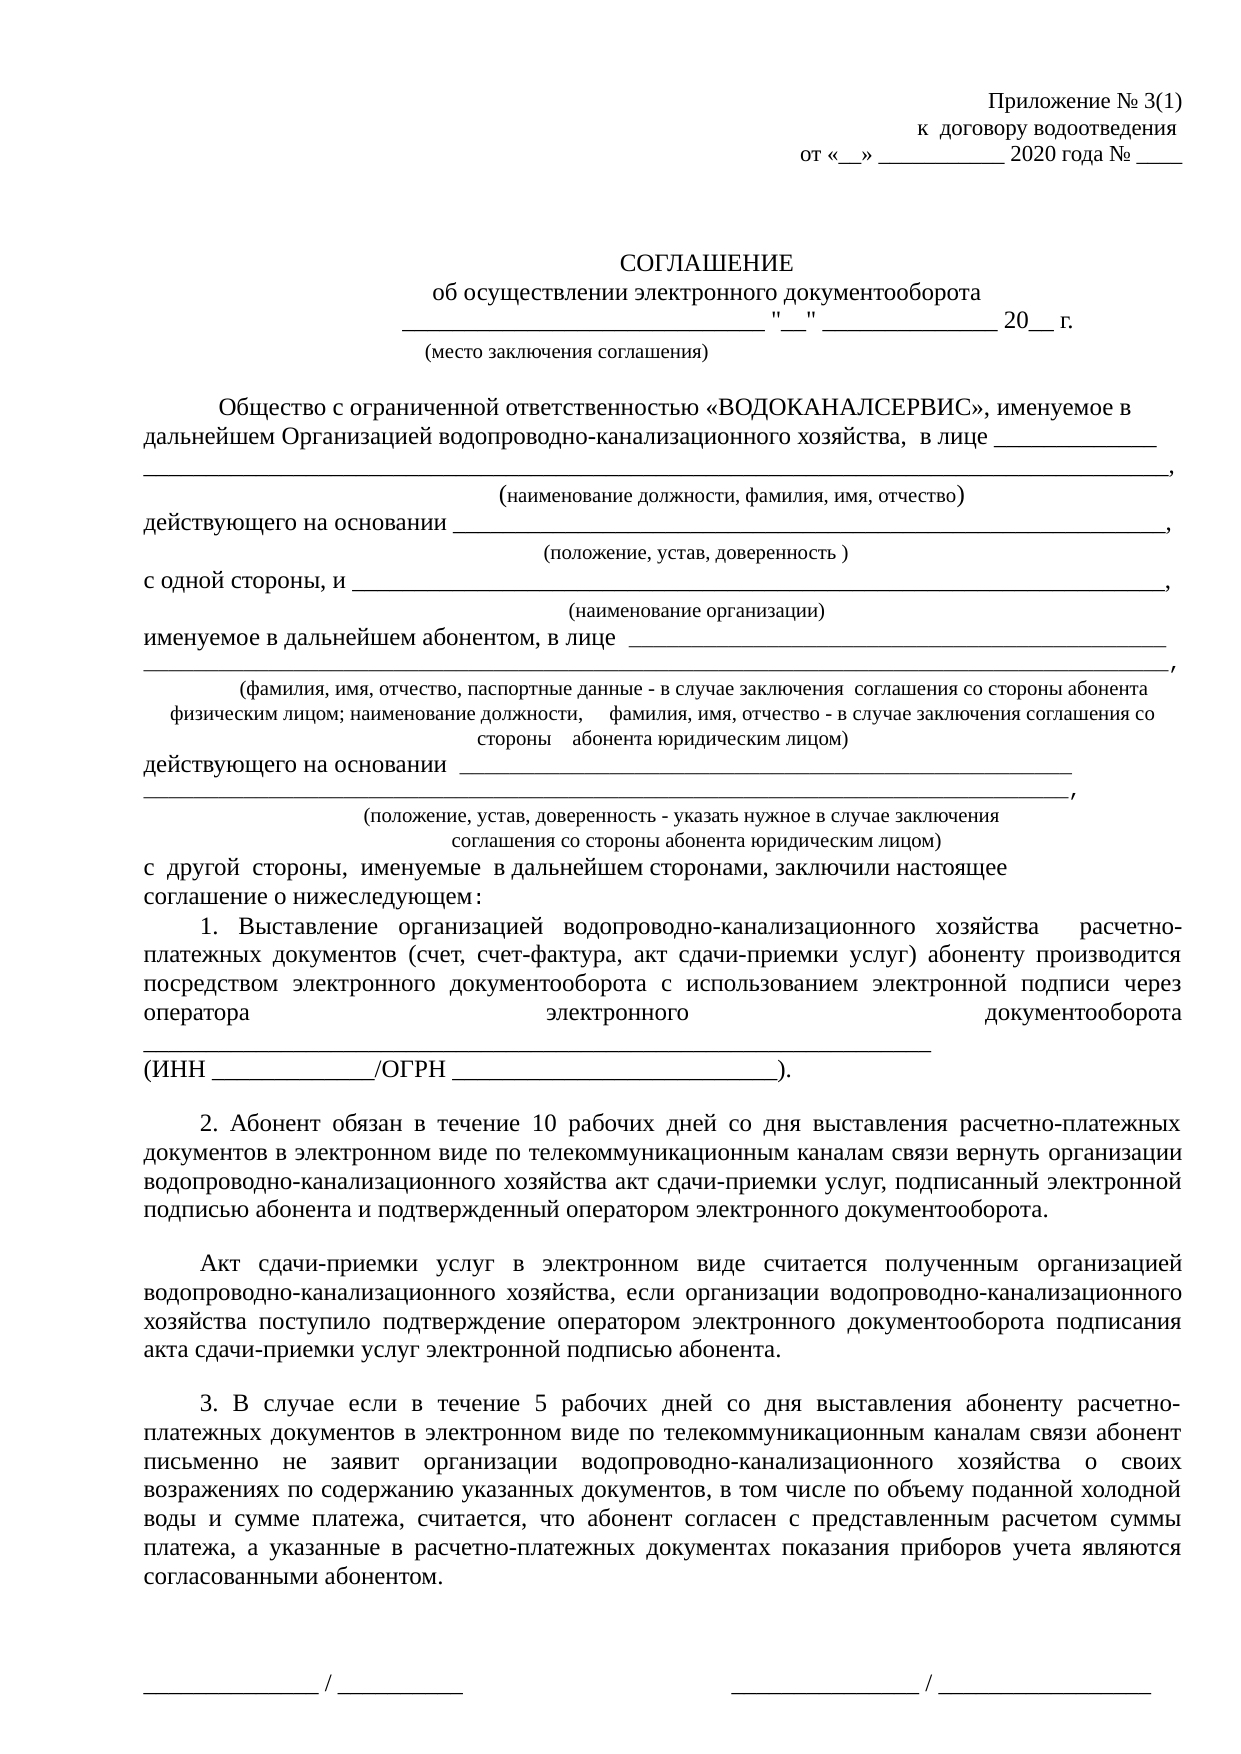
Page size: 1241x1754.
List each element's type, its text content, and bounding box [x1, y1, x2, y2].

text (положение, устав, доверенность - указать нужное в случае заключения [143, 803, 1182, 828]
text (положение, устав, доверенность ) [143, 536, 1182, 565]
text Акт сдачи-приемки услуг в электронном виде считается полученным организацией водопроводно-канализационного хозяйства, если организации водопроводно-канализационного хозяйства поступило подтверждение оператором электронного документооборота подписания акта сдачи-приемки услуг электронной подписью абонента. [143, 1248, 1182, 1363]
text (наименование организации) [143, 594, 1182, 622]
text Приложение № 3(1) [143, 87, 1182, 114]
text СОГЛАШЕНИЕ [143, 248, 1182, 277]
text _____________________________ "__" ______________ 20__ г. [143, 305, 1182, 335]
text к договору водоотведения [143, 114, 1182, 140]
text (наименование должности, фамилия, имя, отчество) [143, 479, 1182, 507]
text 2. Абонент обязан в течение 10 рабочих дней со дня выставления расчетно-платежных документов в электронном виде по телекоммуникационным каналам связи вернуть организации водопроводно-канализационного хозяйства акт сдачи-приемки услуг, подписанный электронной подписью абонента и подтвержденный оператором электронного документооборота. [143, 1108, 1182, 1223]
text (ИНН _____________/ОГРН __________________________). [143, 1054, 1182, 1083]
text (фамилия, имя, отчество, паспортные данные - в случае заключения соглашения со стороны абонента физическим лицом; наименование должности, фамилия, имя, отчество - в случае заключения соглашения со стороны абонента юридическим лицом) [143, 676, 1182, 749]
text от «__» ___________ 2020 года № ____ [143, 140, 1182, 166]
text __________________________________________________________________________, [143, 779, 1182, 803]
text Общество с ограниченной ответственностью «ВОДОКАНАЛСЕРВИС», именуемое в дальнейшем Организацией водопроводно-канализационного хозяйства, в лице _____________ __________________________________________________________________________________, [143, 392, 1182, 479]
text действующего на основании _________________________________________________________, [143, 507, 1182, 536]
text соглашения со стороны абонента юридическим лицом) [143, 828, 1182, 852]
text с одной стороны, и _________________________________________________________________, [143, 565, 1182, 594]
text об осуществлении электронного документооборота [143, 277, 1182, 305]
text соглашение о нижеследующем: [143, 881, 1182, 911]
text именуемое в дальнейшем абонентом, в лице ___________________________________________ [143, 622, 1182, 652]
text с другой стороны, именуемые в дальнейшем сторонами, заключили настоящее [143, 852, 1182, 881]
text (место заключения соглашения) [143, 335, 1182, 364]
text 1. Выставление организацией водопроводно-канализационного хозяйства расчетно-платежных документов (счет, счет-фактура, акт сдачи-приемки услуг) абоненту производится посредством электронного документооборота с использованием электронной подписи через оператора электронного документооборота _______________________________________________________________ [143, 911, 1182, 1054]
text __________________________________________________________________________________, [143, 652, 1182, 676]
text 3. В случае если в течение 5 рабочих дней со дня выставления абоненту расчетно-платежных документов в электронном виде по телекоммуникационным каналам связи абонент письменно не заявит организации водопроводно-канализационного хозяйства о своих возражениях по содержанию указанных документов, в том числе по объему поданной холодной воды и сумме платежа, считается, что абонент согласен с представленным расчетом суммы платежа, а указанные в расчетно-платежных документах показания приборов учета являются согласованными абонентом. [143, 1388, 1182, 1589]
text действующего на основании _________________________________________________ [143, 749, 1182, 779]
